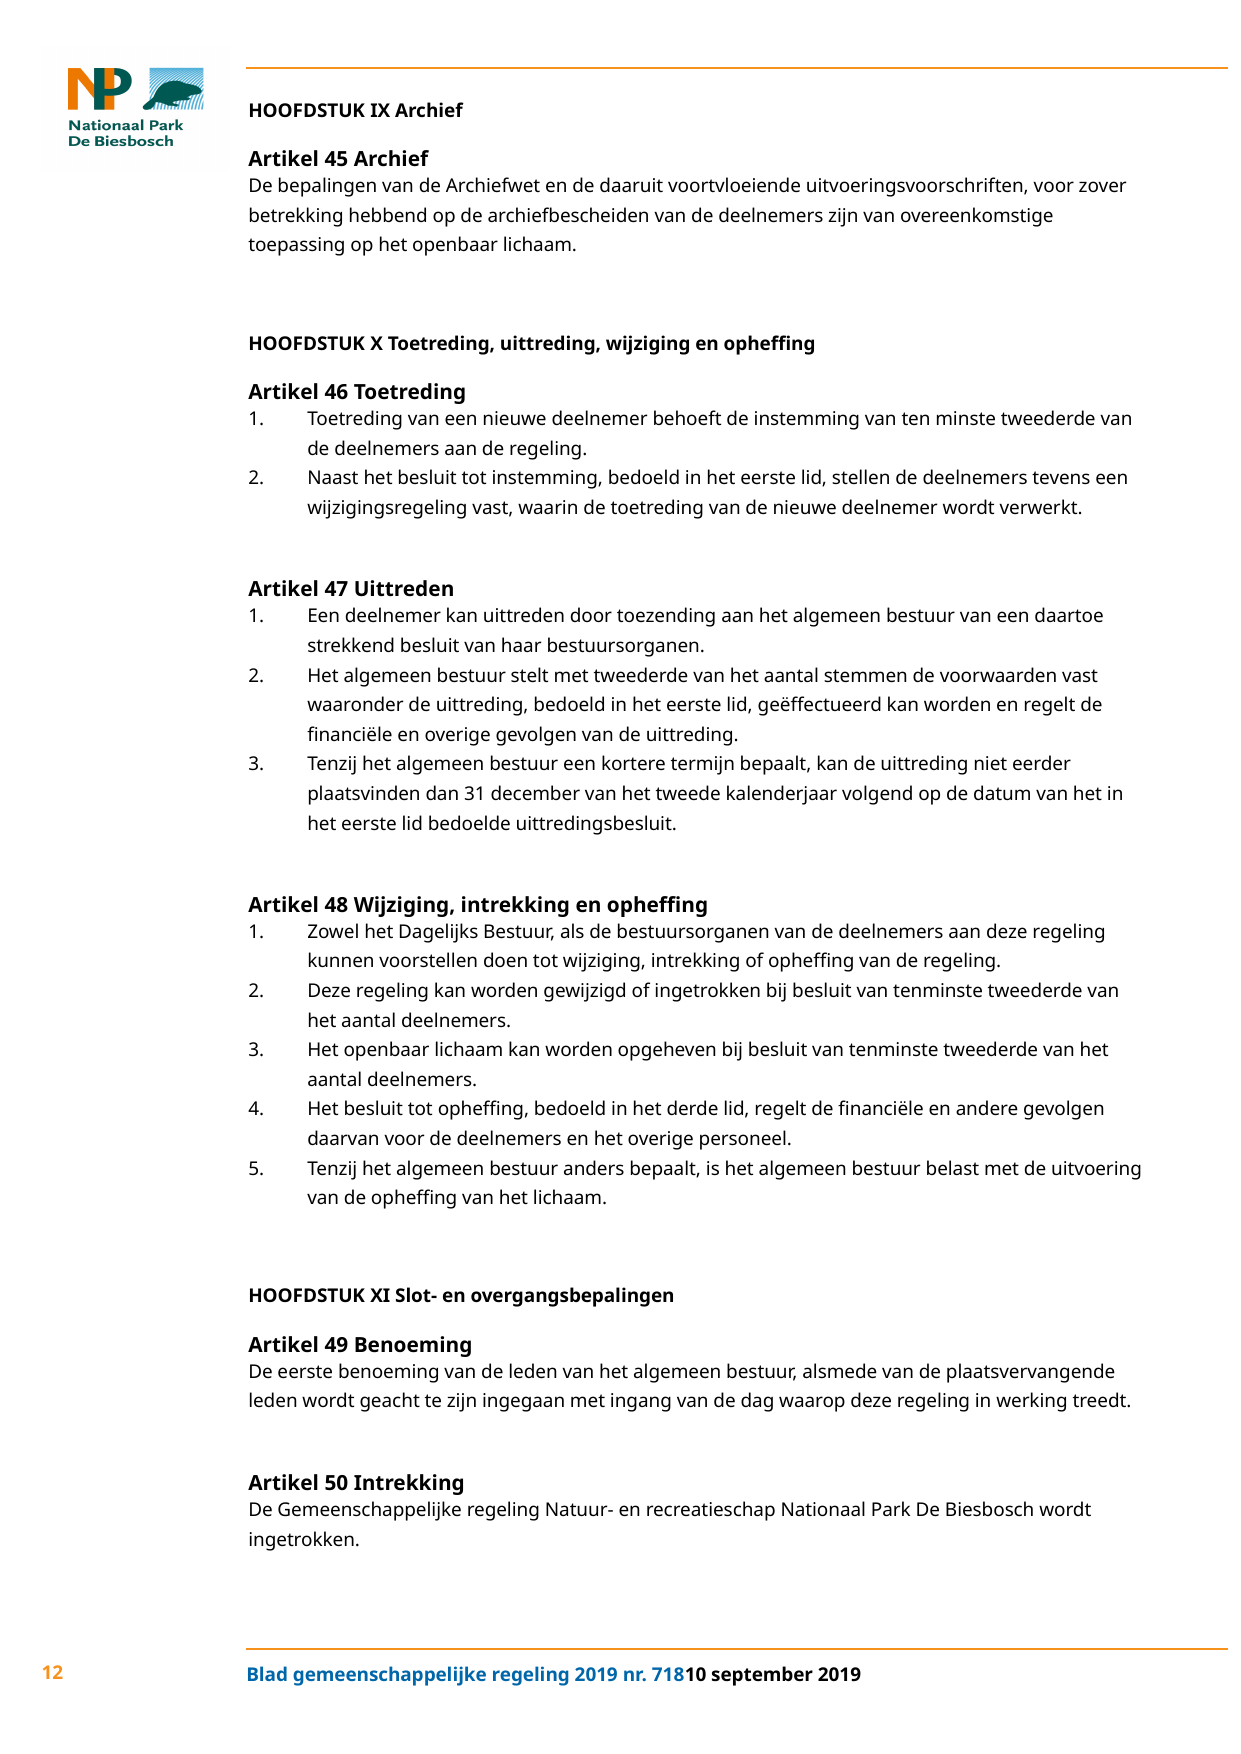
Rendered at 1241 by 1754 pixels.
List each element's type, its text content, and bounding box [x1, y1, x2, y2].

text Artikel 45 Archief [248, 144, 1152, 172]
text Artikel 48 Wijziging, intrekking en opheffing [248, 890, 1152, 918]
list Het algemeen bestuur stelt met tweederde van het aantal stemmen de voorwaarden vast waaronder de uittreding, bedoeld in het eerste lid, geëffectueerd kan worden en regelt de financiële en overige gevolgen van de uittreding. [248, 662, 1152, 747]
list Een deelnemer kan uittreden door toezending aan het algemeen bestuur van een daartoe strekkend besluit van haar bestuursorganen. [248, 603, 1152, 658]
text De bepalingen van de Archiefwet en de daaruit voortvloeiende uitvoeringsvoorschriften, voor zover betrekking hebbend op de archiefbescheiden van de deelnemers zijn van overeenkomstige toepassing op het openbaar lichaam. [248, 172, 1152, 257]
text De Gemeenschappelijke regeling Natuur- en recreatieschap Nationaal Park De Biesbosch wordt ingetrokken. [248, 1496, 1152, 1551]
text HOOFDSTUK XI Slot- en overgangsbepalingen [248, 1280, 1152, 1309]
picture [41, 47, 231, 172]
text HOOFDSTUK X Toetreding, uittreding, wijziging en opheffing [248, 328, 1152, 356]
text Artikel 46 Toetreding [248, 377, 1152, 405]
list Naast het besluit tot instemming, bedoeld in het eerste lid, stellen de deelnemers tevens een wijzigingsregeling vast, waarin de toetreding van de nieuwe deelnemer wordt verwerkt. [248, 464, 1152, 520]
text Artikel 49 Benoeming [248, 1330, 1152, 1358]
list Toetreding van een nieuwe deelnemer behoeft de instemming van ten minste tweederde van de deelnemers aan de regeling. [248, 405, 1152, 461]
list Zowel het Dagelijks Bestuur, als de bestuursorganen van de deelnemers aan deze regeling kunnen voorstellen doen tot wijziging, intrekking of opheffing van de regeling. [248, 918, 1152, 973]
list Het besluit tot opheffing, bedoeld in het derde lid, regelt de financiële en andere gevolgen daarvan voor de deelnemers en het overige personeel. [248, 1096, 1152, 1151]
list Het openbaar lichaam kan worden opgeheven bij besluit van tenminste tweederde van het aantal deelnemers. [248, 1036, 1152, 1092]
list Tenzij het algemeen bestuur een kortere termijn bepaalt, kan de uittreding niet eerder plaatsvinden dan 31 december van het tweede kalenderjaar volgend op de datum van het in het eerste lid bedoelde uittredingsbesluit. [248, 751, 1152, 835]
text De eerste benoeming van de leden van het algemeen bestuur, alsmede van de plaatsvervangende leden wordt geacht te zijn ingegaan met ingang van de dag waarop deze regeling in werking treedt. [248, 1358, 1152, 1413]
text Artikel 50 Intrekking [248, 1468, 1152, 1496]
text Artikel 47 Uittreden [248, 574, 1152, 603]
list Deze regeling kan worden gewijzigd of ingetrokken bij besluit van tenminste tweederde van het aantal deelnemers. [248, 977, 1152, 1033]
text HOOFDSTUK IX Archief [248, 95, 1152, 123]
list Tenzij het algemeen bestuur anders bepaalt, is het algemeen bestuur belast met de uitvoering van de opheffing van het lichaam. [248, 1155, 1152, 1210]
